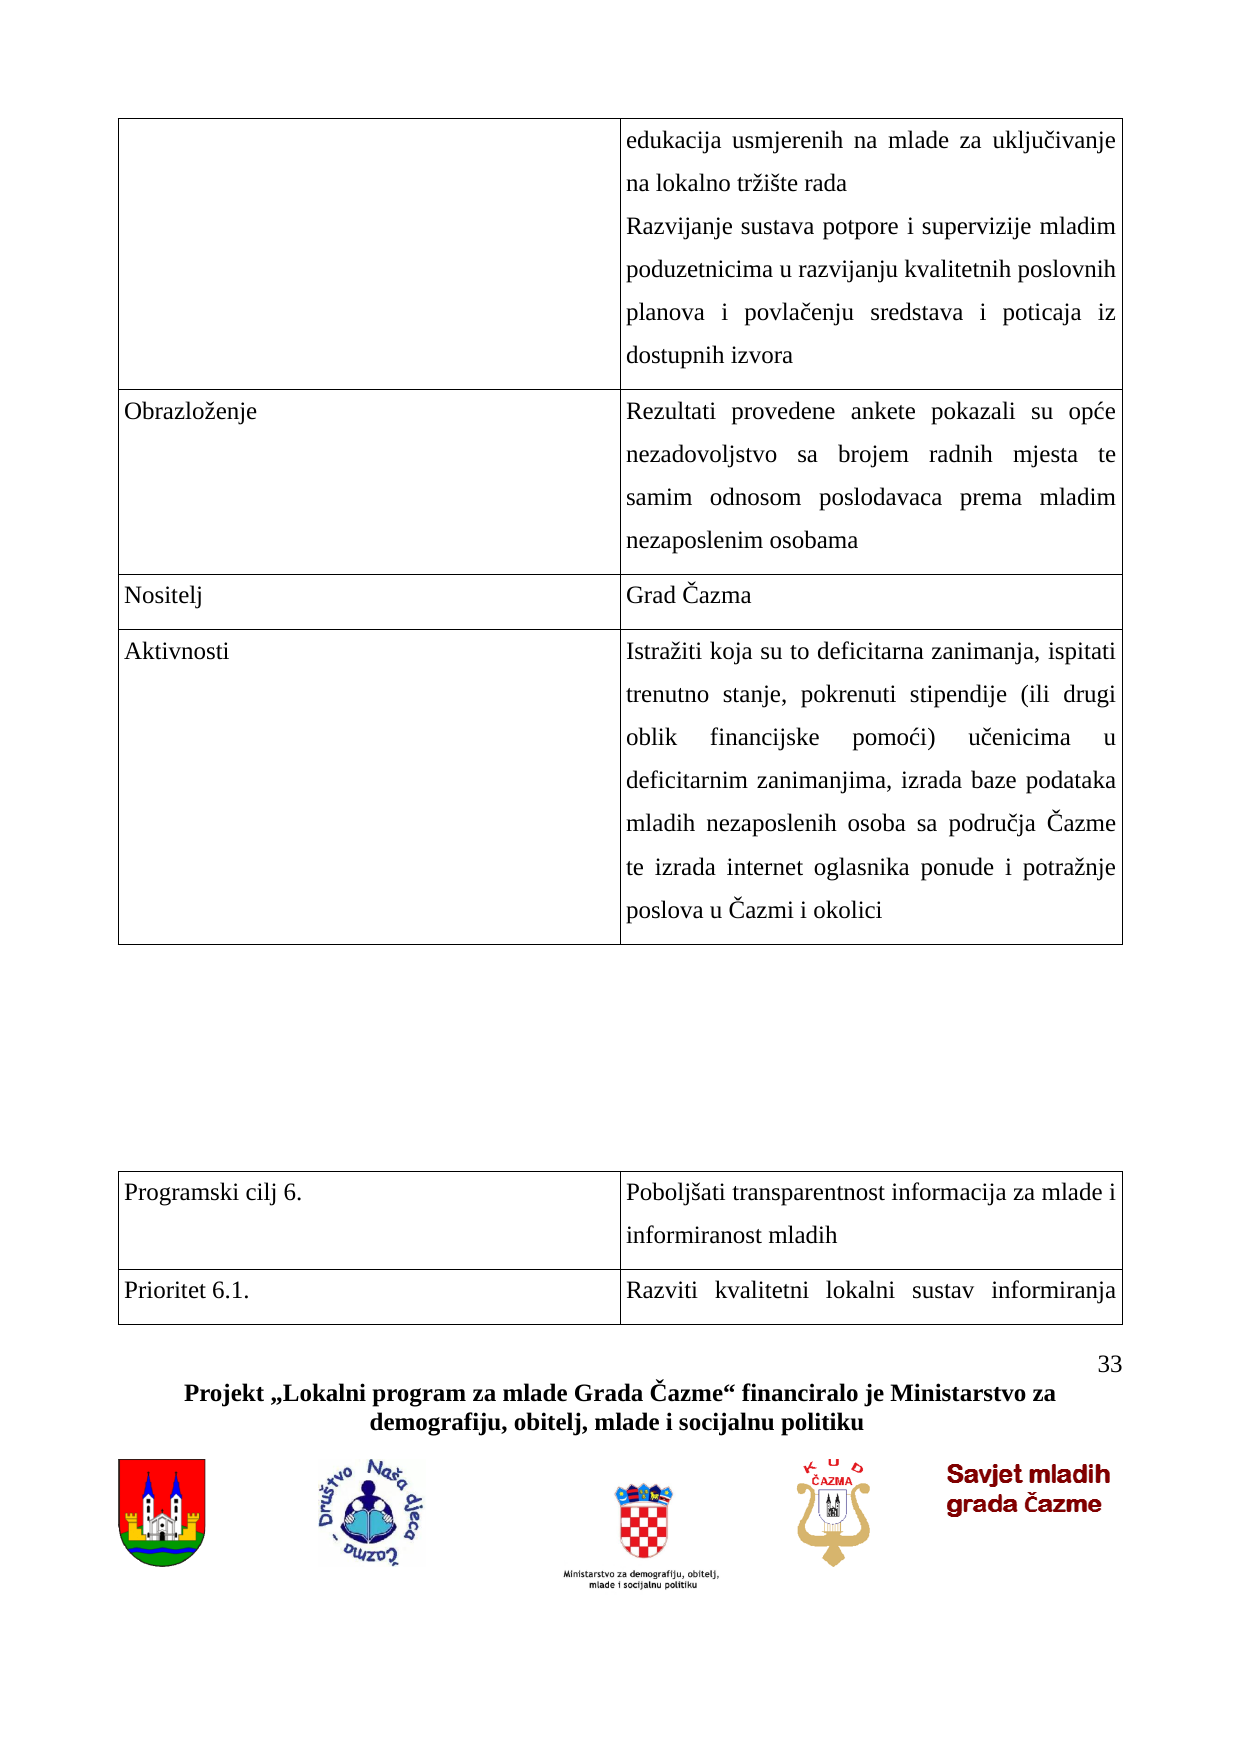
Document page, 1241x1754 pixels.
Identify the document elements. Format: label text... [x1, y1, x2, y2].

table_cell edukacija usmjerenih na mlade za uključivanje na lokalno tržište rada Razvijanje sustava potpore i supervizije mladim poduzetnicima u razvijanju kvalitetnih poslovnih planova i povlačenju sredstava i poticaja iz dostupnih izvora [621, 119, 1122, 389]
table_cell Aktivnosti [119, 630, 620, 943]
table_cell Nositelj [119, 575, 620, 629]
table_cell Razviti kvalitetni lokalni sustav informiranja [621, 1270, 1122, 1324]
table_header Poboljšati transparentnost informacija za mlade i informiranost mladih [621, 1172, 1122, 1269]
table_cell [119, 119, 620, 389]
table_cell Rezultati provedene ankete pokazali su opće nezadovoljstvo sa brojem radnih mjesta te samim odnosom poslodavaca prema mladim nezaposlenim osobama [621, 390, 1122, 574]
table_cell Grad Čazma [621, 575, 1122, 629]
table_cell Prioritet 6.1. [119, 1270, 620, 1324]
table_cell Obrazloženje [119, 390, 620, 574]
table_cell Istražiti koja su to deficitarna zanimanja, ispitati trenutno stanje, pokrenuti stipendije (ili drugi oblik financijske pomoći) učenicima u deficitarnim zanimanjima, izrada baze podataka mladih nezaposlenih osoba sa područja Čazme te izrada internet oglasnika ponude i potražnje poslova u Čazmi i okolici [621, 630, 1122, 943]
table_header Programski cilj 6. [119, 1172, 620, 1269]
